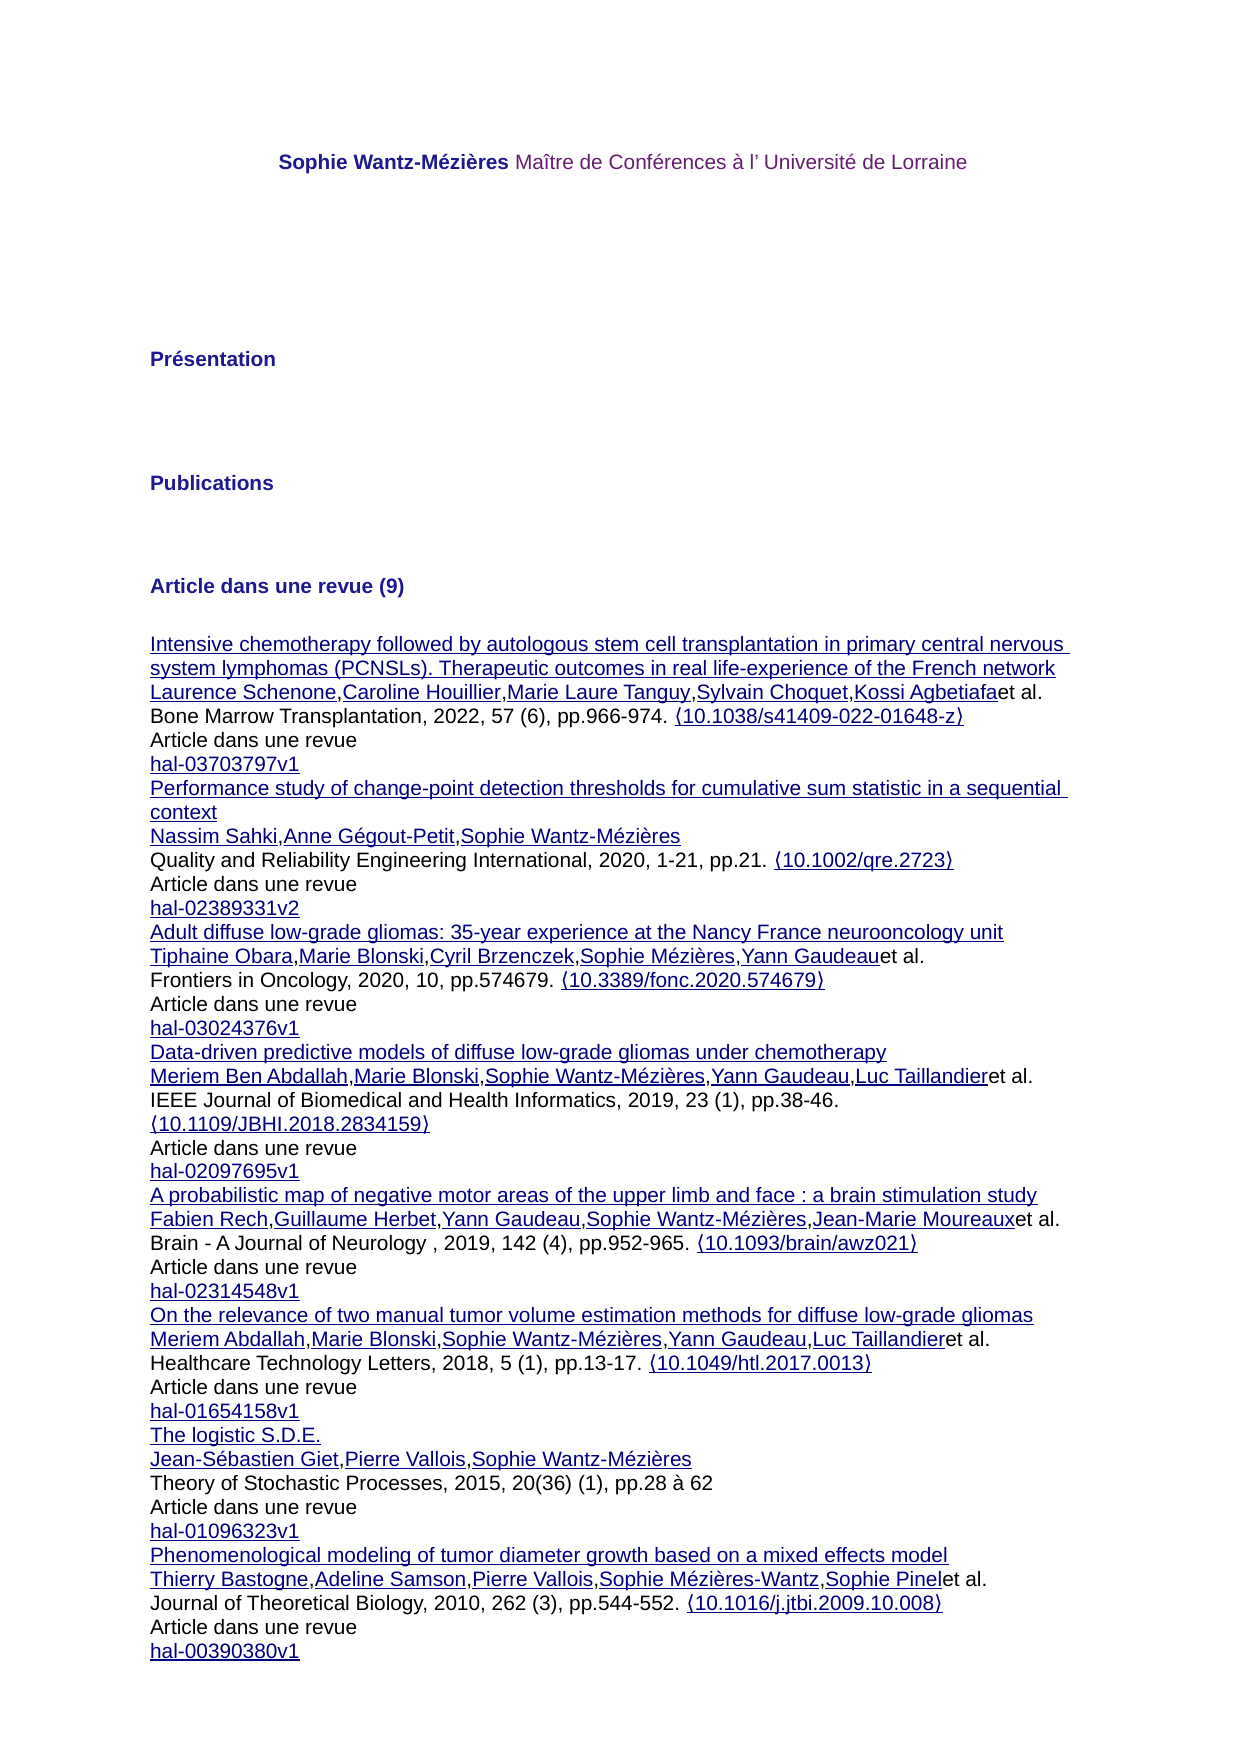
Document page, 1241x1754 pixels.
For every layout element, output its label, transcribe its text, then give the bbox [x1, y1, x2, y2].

table_cell Data-driven predictive models of diffuse low-grade gliomas under chemotherapy Meriem Ben Abdallah,Marie Blonski,Sophie Wantz-Mézières,Yann Gaudeau,Luc Taillandieret al. IEEE Journal of Biomedical and Health Informatics, 2019, 23 (1), pp.38-46. ⟨10.1109/JBHI.2018.2834159⟩ Article dans une revue hal-02097695v1 [150, 1040, 1090, 1183]
table_header Intensive chemotherapy followed by autologous stem cell transplantation in primary central nervous system lymphomas (PCNSLs). Therapeutic outcomes in real life-experience of the French network Laurence Schenone,Caroline Houillier,Marie Laure Tanguy,Sylvain Choquet,Kossi Agbetiafaet al. Bone Marrow Transplantation, 2022, 57 (6), pp.966-974. ⟨10.1038/s41409-022-01648-z⟩ Article dans une revue hal-03703797v1 [150, 632, 1090, 776]
table_cell On the relevance of two manual tumor volume estimation methods for diffuse low-grade gliomas Meriem Abdallah,Marie Blonski,Sophie Wantz-Mézières,Yann Gaudeau,Luc Taillandieret al. Healthcare Technology Letters, 2018, 5 (1), pp.13-17. ⟨10.1049/htl.2017.0013⟩ Article dans une revue hal-01654158v1 [150, 1303, 1090, 1423]
subtitle Article dans une revue (9) [150, 574, 1090, 598]
table_cell A probabilistic map of negative motor areas of the upper limb and face : a brain stimulation study Fabien Rech,Guillaume Herbet,Yann Gaudeau,Sophie Wantz-Mézières,Jean-Marie Moureauxet al. Brain - A Journal of Neurology , 2019, 142 (4), pp.952-965. ⟨10.1093/brain/awz021⟩ Article dans une revue hal-02314548v1 [150, 1183, 1090, 1303]
table_cell Performance study of change‐point detection thresholds for cumulative sum statistic in a sequential context Nassim Sahki,Anne Gégout-Petit,Sophie Wantz-Mézières Quality and Reliability Engineering International, 2020, 1-21, pp.21. ⟨10.1002/qre.2723⟩ Article dans une revue hal-02389331v2 [150, 776, 1090, 920]
table_cell The logistic S.D.E. Jean-Sébastien Giet,Pierre Vallois,Sophie Wantz-Mézières Theory of Stochastic Processes, 2015, 20(36) (1), pp.28 à 62 Article dans une revue hal-01096323v1 [150, 1423, 1090, 1543]
subtitle Sophie Wantz-Mézières Maître de Conférences à l’ Université de Lorraine [150, 150, 1090, 174]
subtitle Publications [150, 471, 1090, 495]
table_cell Adult diffuse low-grade gliomas: 35-year experience at the Nancy France neurooncology unit Tiphaine Obara,Marie Blonski,Cyril Brzenczek,Sophie Mézières,Yann Gaudeauet al. Frontiers in Oncology, 2020, 10, pp.574679. ⟨10.3389/fonc.2020.574679⟩ Article dans une revue hal-03024376v1 [150, 920, 1090, 1039]
subtitle Présentation [150, 347, 1090, 371]
table_cell Phenomenological modeling of tumor diameter growth based on a mixed effects model Thierry Bastogne,Adeline Samson,Pierre Vallois,Sophie Mézières-Wantz,Sophie Pinelet al. Journal of Theoretical Biology, 2010, 262 (3), pp.544-552. ⟨10.1016/j.jtbi.2009.10.008⟩ Article dans une revue hal-00390380v1 [150, 1543, 1090, 1662]
